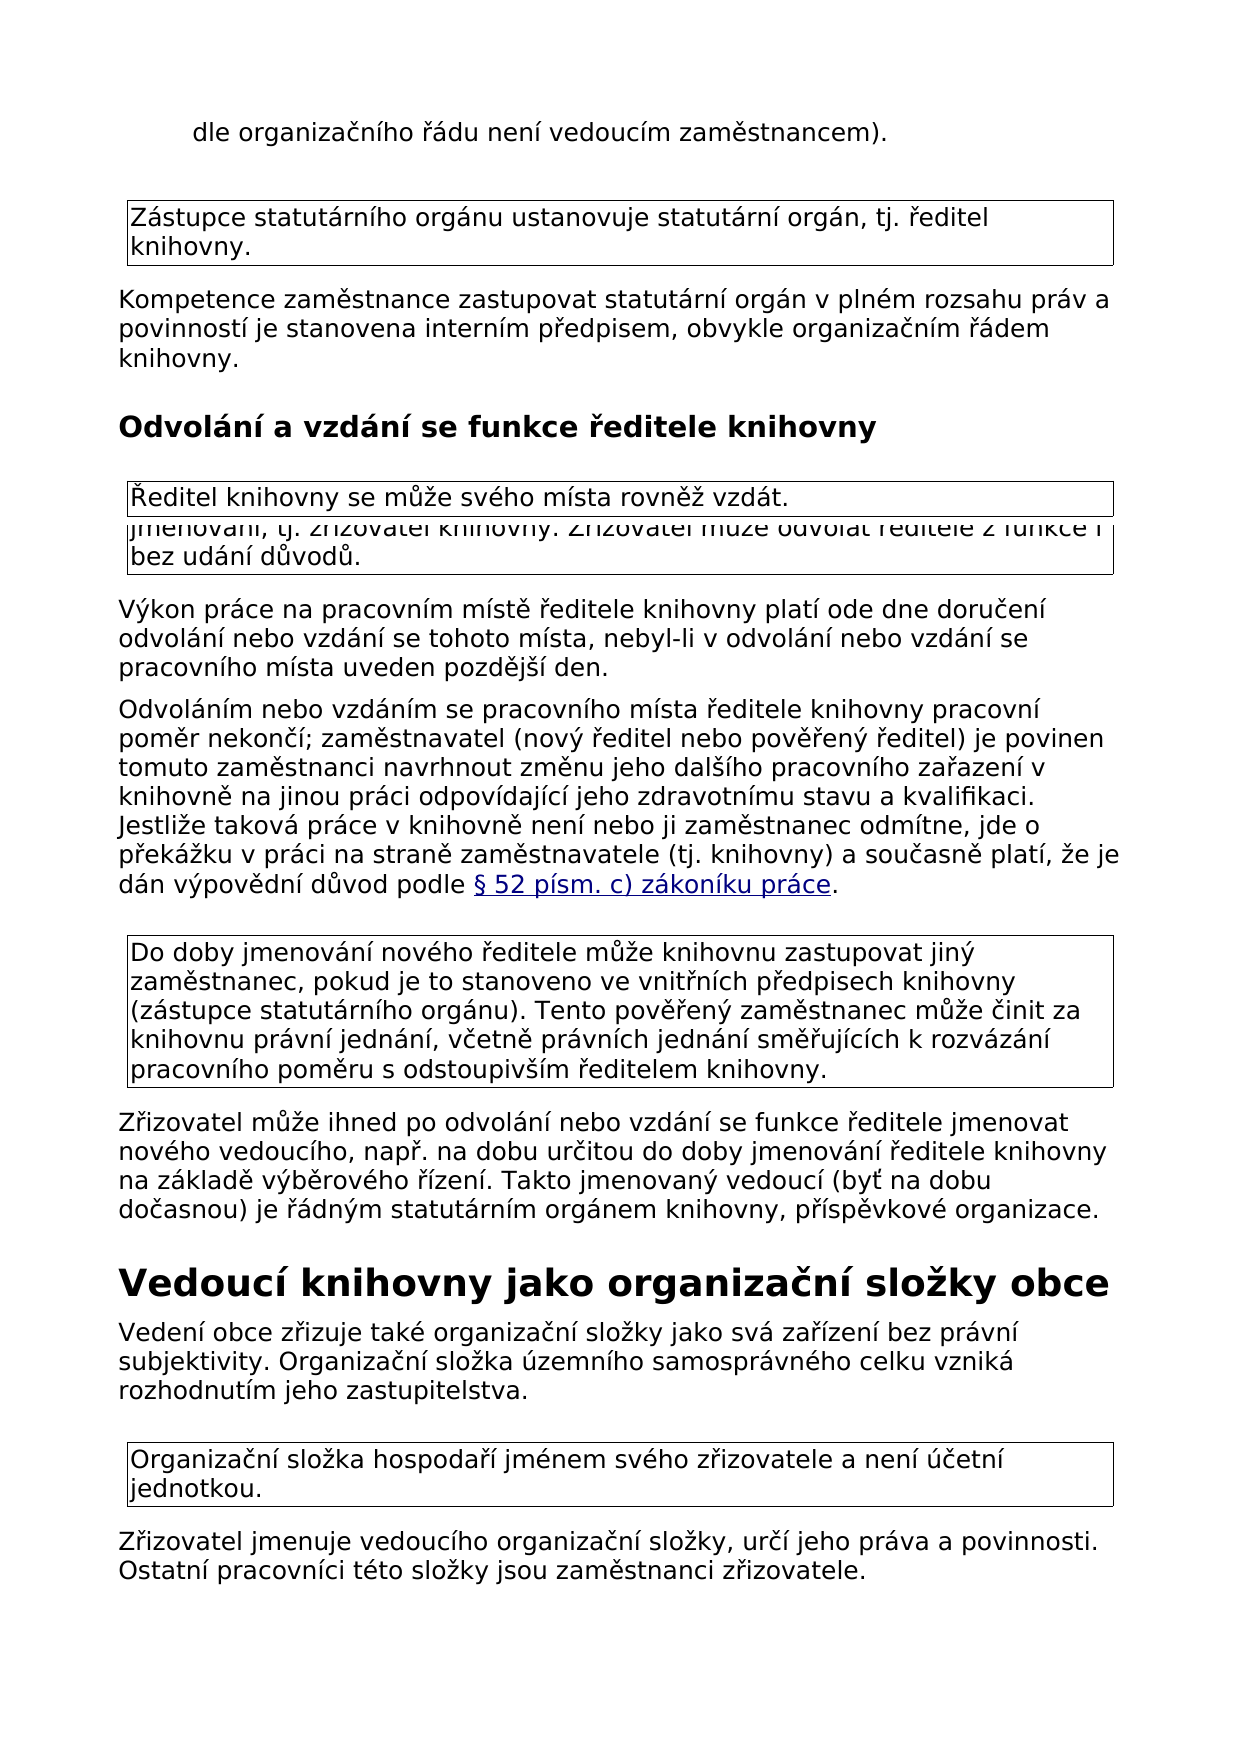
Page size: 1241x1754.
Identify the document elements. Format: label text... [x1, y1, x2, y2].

text Vedení obce zřizuje také organizační složky jako svá zařízení bez právní subjektivity. Organizační složka územního samosprávného celku vzniká rozhodnutím jeho zastupitelstva. [118, 1318, 1122, 1406]
text Zřizovatel může ihned po odvolání nebo vzdání se funkce ředitele jmenovat nového vedoucího, např. na dobu určitou do doby jmenování ředitele knihovny na základě výběrového řízení. Takto jmenovaný vedoucí (byť na dobu dočasnou) je řádným statutárním orgánem knihovny, příspěvkové organizace. [118, 912, 1122, 1224]
text Výkon práce na pracovním místě ředitele knihovny platí ode dne doručení odvolání nebo vzdání se tohoto místa, nebyl-li v odvolání nebo vzdání se pracovního místa uveden pozdější den. [118, 457, 1122, 682]
subtitle Vedoucí knihovny jako organizační složky obce [118, 1262, 1122, 1306]
table_header K odvolání ředitele knihovny je oprávněn ten, kdo je příslušný k jeho jmenování, tj. zřizovatel knihovny. Zřizovatel může odvolat ředitele z funkce i bez udání důvodů. [128, 525, 1113, 574]
text Zřizovatel jmenuje vedoucího organizační složky, určí jeho práva a povinnosti. Ostatní pracovníci této složky jsou zaměstnanci zřizovatele. [118, 1418, 1122, 1585]
subtitle Odvolání a vzdání se funkce ředitele knihovny [118, 411, 1122, 444]
table_header Ředitel knihovny se může svého místa rovněž vzdát. [128, 482, 1113, 516]
table_header Do doby jmenování nového ředitele může knihovnu zastupovat jiný zaměstnanec, pokud je to stanoveno ve vnitřních předpisech knihovny (zástupce statutárního orgánu). Tento pověřený zaměstnanec může činit za knihovnu právní jednání, včetně právních jednání směřujících k rozvázání pracovního poměru s odstoupivším ředitelem knihovny. [128, 936, 1113, 1087]
text Kompetence zaměstnance zastupovat statutární orgán v plném rozsahu práv a povinností je stanovena interním předpisem, obvykle organizačním řádem knihovny. [118, 177, 1122, 373]
table_header Zástupce statutárního orgánu ustanovuje statutární orgán, tj. ředitel knihovny. [128, 201, 1113, 265]
list dle organizačního řádu není vedoucím zaměstnancem). [177, 118, 1122, 147]
text Odvoláním nebo vzdáním se pracovního místa ředitele knihovny pracovní poměr nekončí; zaměstnavatel (nový ředitel nebo pověřený ředitel) je povinen tomuto zaměstnanci navrhnout změnu jeho dalšího pracovního zařazení v knihovně na jinou práci odpovídající jeho zdravotnímu stavu a kvalifikaci. Jestliže taková práce v knihovně není nebo ji zaměstnanec odmítne, jde o překážku v práci na straně zaměstnavatele (tj. knihovny) a současně platí, že je dán výpovědní důvod podle § 52 písm. c) zákoníku práce. [118, 695, 1122, 899]
table_header Organizační složka hospodaří jménem svého zřizovatele a není účetní jednotkou. [128, 1443, 1113, 1506]
